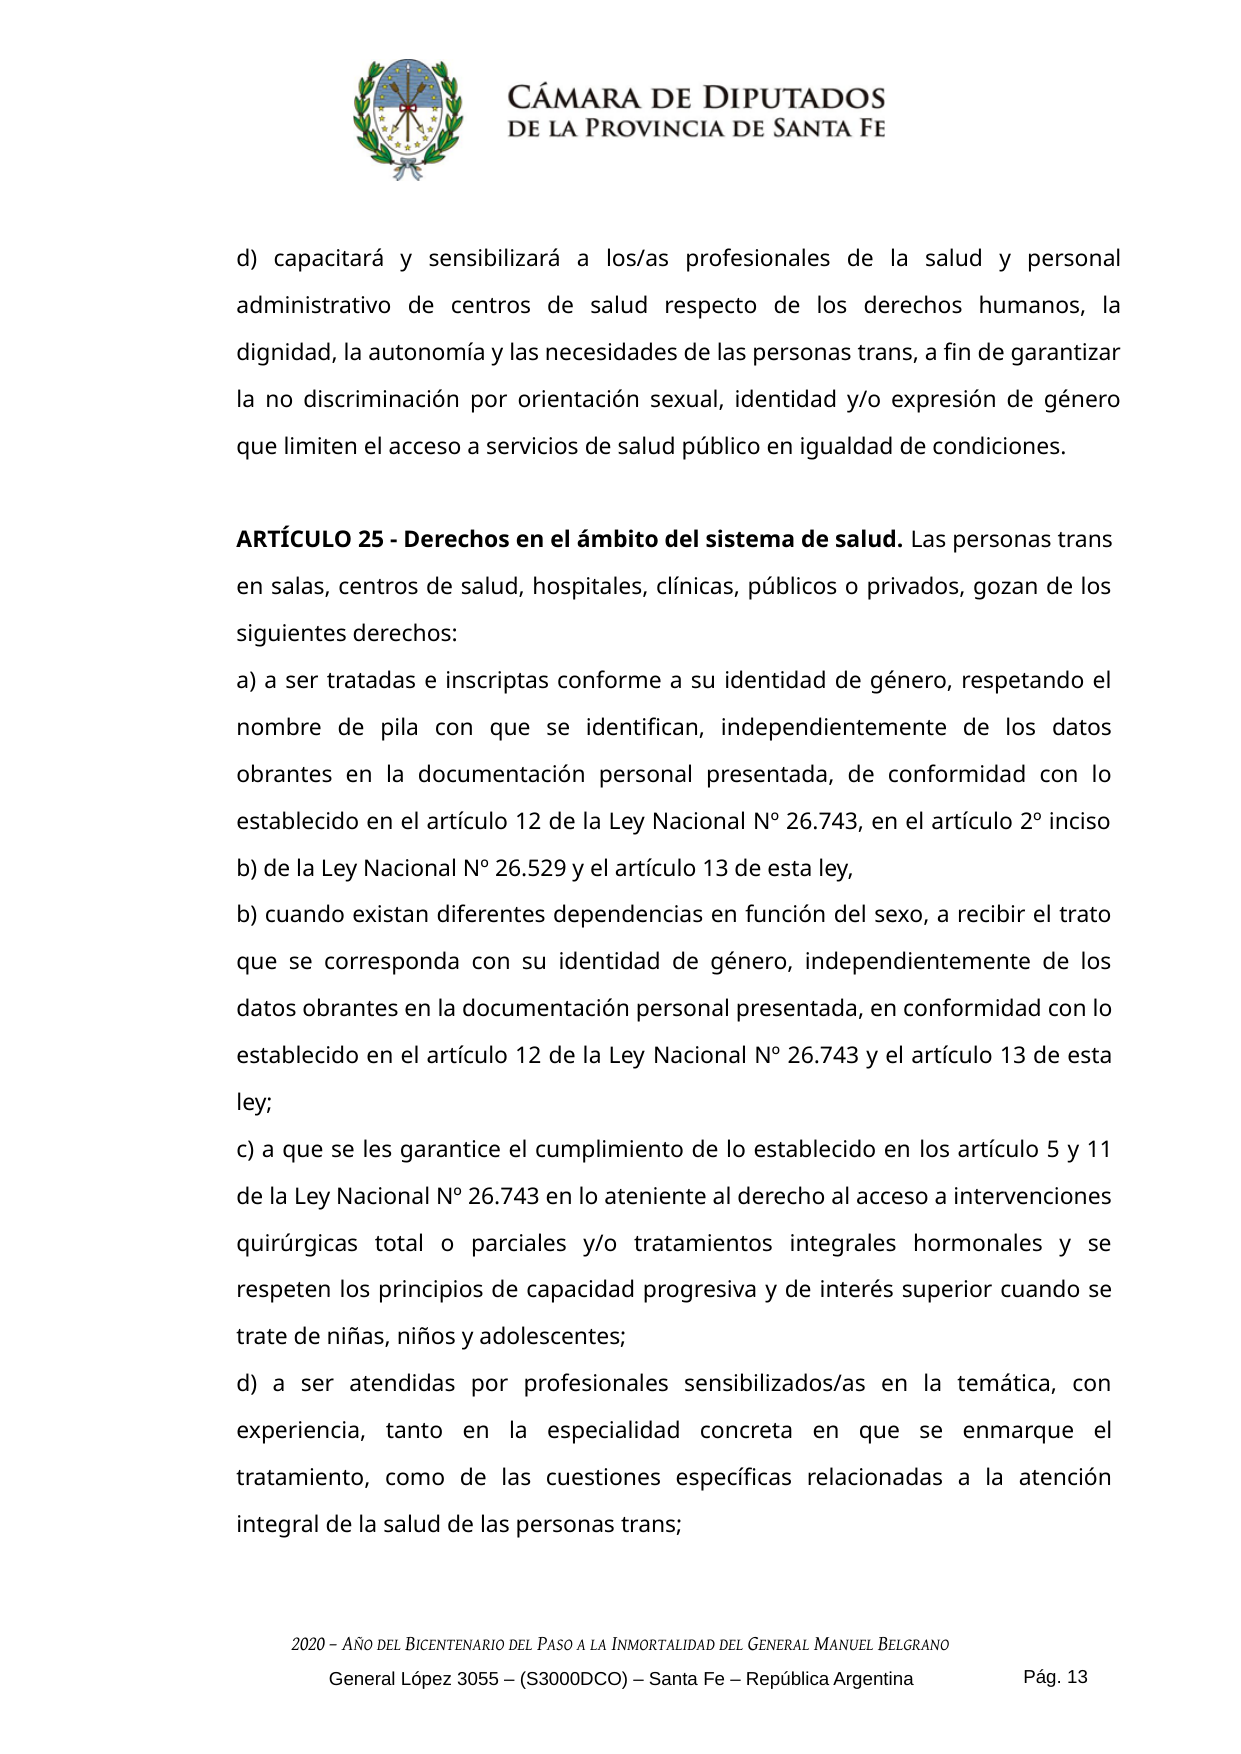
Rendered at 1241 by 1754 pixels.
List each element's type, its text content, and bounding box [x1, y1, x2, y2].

text ARTÍCULO 25 - Derechos en el ámbito del sistema de salud. Las personas trans en salas, centros de salud, hospitales, clínicas, públicos o privados, gozan de los siguientes derechos: [236, 523, 1113, 648]
text a) a ser tratadas e inscriptas conforme a su identidad de género, respetando el nombre de pila con que se identifican, independientemente de los datos obrantes en la documentación personal presentada, de conformidad con lo establecido en el artículo 12 de la Ley Nacional Nº 26.743, en el artículo 2º inciso b) de la Ley Nacional Nº 26.529 y el artículo 13 de esta ley, [236, 664, 1113, 883]
text d) a ser atendidas por profesionales sensibilizados/as en la temática, con experiencia, tanto en la especialidad concreta en que se enmarque el tratamiento, como de las cuestiones específicas relacionadas a la atención integral de la salud de las personas trans; [236, 1367, 1113, 1539]
text d) capacitará y sensibilizará a los/as profesionales de la salud y personal administrativo de centros de salud respecto de los derechos humanos, la dignidad, la autonomía y las necesidades de las personas trans, a fin de garantizar la no discriminación por orientación sexual, identidad y/o expresión de género que limiten el acceso a servicios de salud público en igualdad de condiciones. [236, 242, 1122, 461]
text c) a que se les garantice el cumplimiento de lo establecido en los artículo 5 y 11 de la Ley Nacional Nº 26.743 en lo ateniente al derecho al acceso a intervenciones quirúrgicas total o parciales y/o tratamientos integrales hormonales y se respeten los principios de capacidad progresiva y de interés superior cuando se trate de niñas, niños y adolescentes; [236, 1133, 1113, 1352]
text b) cuando existan diferentes dependencias en función del sexo, a recibir el trato que se corresponda con su identidad de género, independientemente de los datos obrantes en la documentación personal presentada, en conformidad con lo establecido en el artículo 12 de la Ley Nacional Nº 26.743 y el artículo 13 de esta ley; [236, 898, 1113, 1117]
